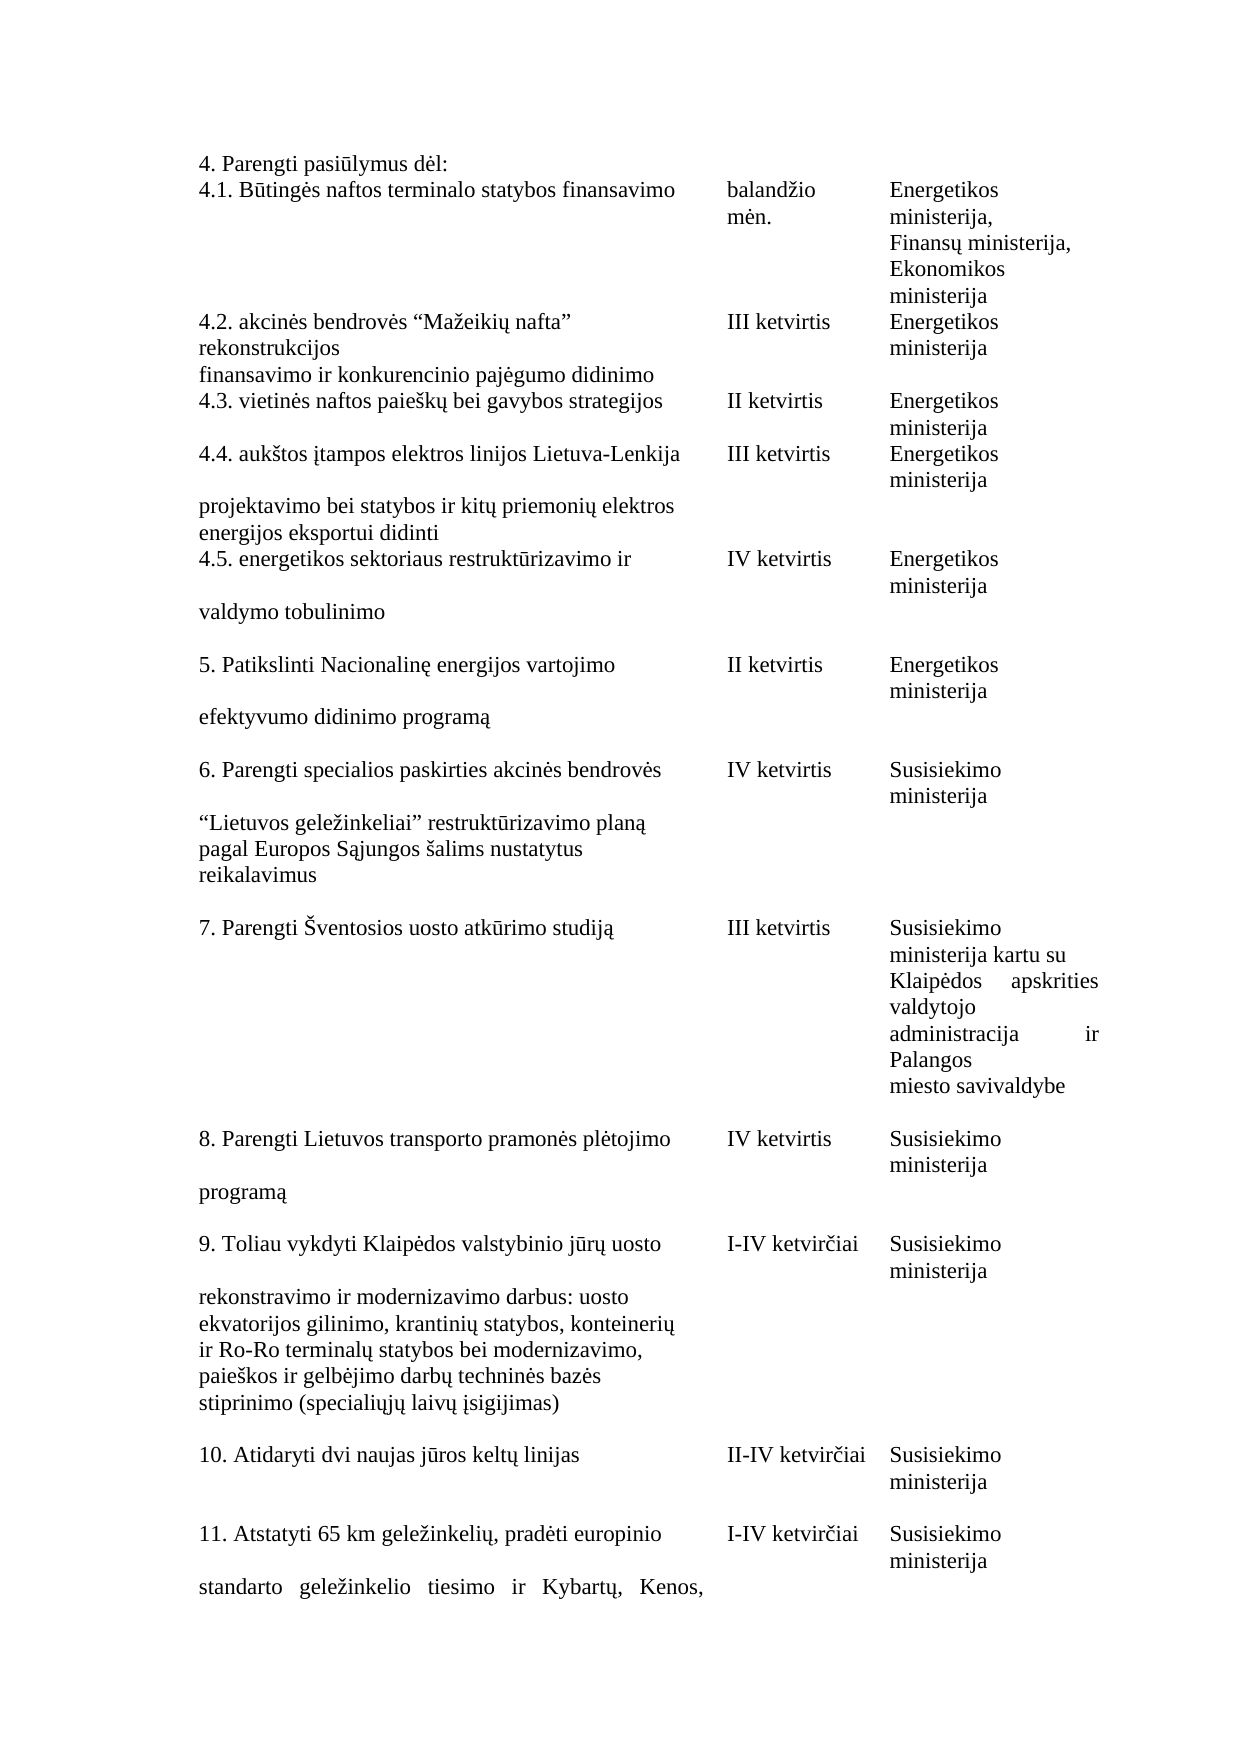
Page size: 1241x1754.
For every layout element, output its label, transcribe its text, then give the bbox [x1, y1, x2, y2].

table_cell [716, 1336, 878, 1362]
table_cell Susisiekimo ministerija kartu su [878, 914, 1110, 967]
table_cell valdymo tobulinimo [188, 598, 716, 624]
table_cell [878, 1099, 1110, 1125]
table_cell finansavimo ir konkurencinio pajėgumo didinimo [188, 361, 716, 387]
table_cell [716, 255, 878, 308]
table_cell [878, 1336, 1110, 1362]
table_cell Energetikos ministerija [878, 545, 1110, 598]
table_cell 4.2. akcinės bendrovės “Mažeikių nafta” rekonstrukcijos [188, 308, 716, 361]
table_cell IV ketvirtis [716, 756, 878, 809]
table_cell Susisiekimo ministerija [878, 1231, 1110, 1283]
table_cell [878, 1283, 1110, 1309]
table_cell standarto geležinkelio tiesimo ir Kybartų, Kenos, [188, 1573, 716, 1599]
table_cell [716, 1020, 878, 1072]
table_cell [878, 730, 1110, 756]
table_cell [716, 1310, 878, 1336]
table_cell [878, 624, 1110, 651]
table_cell [716, 1283, 878, 1309]
table_cell [878, 704, 1110, 730]
table_cell [716, 1073, 878, 1099]
table_cell 9. Toliau vykdyti Klaipėdos valstybinio jūrų uosto [188, 1231, 716, 1283]
table_cell [716, 229, 878, 255]
table_cell [188, 1494, 716, 1520]
table_cell Energetikos ministerija [878, 651, 1110, 703]
table_cell [878, 1389, 1110, 1415]
table_cell I-IV ketvirčiai [716, 1231, 878, 1283]
table_cell [878, 809, 1110, 835]
table_cell Ekonomikos ministerija [878, 255, 1110, 308]
table_cell [188, 229, 716, 255]
table_cell 8. Parengti Lietuvos transporto pramonės plėtojimo [188, 1125, 716, 1178]
table_cell [878, 1178, 1110, 1204]
table_cell programą [188, 1178, 716, 1204]
table_cell III ketvirtis [716, 914, 878, 967]
table_cell [188, 1099, 716, 1125]
table_cell Energetikos ministerija [878, 308, 1110, 361]
table_cell [188, 624, 716, 651]
table_cell rekonstravimo ir modernizavimo darbus: uosto [188, 1283, 716, 1309]
table_cell 4. Parengti pasiūlymus dėl: [188, 150, 716, 176]
table_cell 4.3. vietinės naftos paieškų bei gavybos strategijos [188, 387, 716, 440]
table_cell [878, 1310, 1110, 1336]
table_cell [878, 150, 1110, 176]
table_cell [716, 1204, 878, 1231]
table_cell Energetikos ministerija, [878, 176, 1110, 229]
table_cell miesto savivaldybe [878, 1073, 1110, 1099]
table_cell “Lietuvos geležinkeliai” restruktūrizavimo planą [188, 809, 716, 835]
table_cell [878, 361, 1110, 387]
table_cell Energetikos ministerija [878, 387, 1110, 440]
table_cell II-IV ketvirčiai [716, 1441, 878, 1494]
table_cell III ketvirtis [716, 308, 878, 361]
table_cell IV ketvirtis [716, 1125, 878, 1178]
table_cell [878, 1573, 1110, 1599]
table_cell energijos eksportui didinti [188, 519, 716, 545]
table_cell administracija ir Palangos [878, 1020, 1110, 1072]
table_cell [188, 888, 716, 914]
table_cell [716, 835, 878, 888]
table_cell [188, 255, 716, 308]
table_cell [188, 730, 716, 756]
table_cell [188, 1415, 716, 1441]
table_cell stiprinimo (specialiųjų laivų įsigijimas) [188, 1389, 716, 1415]
table_cell [878, 1362, 1110, 1389]
table_cell [716, 967, 878, 1020]
table_cell [878, 493, 1110, 519]
table_cell efektyvumo didinimo programą [188, 704, 716, 730]
table_cell [716, 1178, 878, 1204]
table_cell Energetikos ministerija [878, 440, 1110, 493]
table_cell Susisiekimo ministerija [878, 1520, 1110, 1573]
table_cell III ketvirtis [716, 440, 878, 493]
table_cell 6. Parengti specialios paskirties akcinės bendrovės [188, 756, 716, 809]
table_cell [716, 1389, 878, 1415]
table_cell ekvatorijos gilinimo, krantinių statybos, konteinerių [188, 1310, 716, 1336]
table_cell [716, 730, 878, 756]
table_cell [878, 1494, 1110, 1520]
table_cell [716, 1099, 878, 1125]
table_cell [716, 519, 878, 545]
table_cell [716, 888, 878, 914]
table_cell [188, 967, 716, 1020]
table_cell [716, 598, 878, 624]
table_cell [716, 1494, 878, 1520]
table_cell [188, 1073, 716, 1099]
table_cell [188, 1020, 716, 1072]
table_cell [878, 835, 1110, 888]
table_cell [878, 1204, 1110, 1231]
table_cell [716, 704, 878, 730]
table_cell Finansų ministerija, [878, 229, 1110, 255]
table_cell [716, 624, 878, 651]
table_cell 4.4. aukštos įtampos elektros linijos Lietuva-Lenkija [188, 440, 716, 493]
table_cell paieškos ir gelbėjimo darbų techninės bazės [188, 1362, 716, 1389]
table_cell [878, 519, 1110, 545]
table_cell I-IV ketvirčiai [716, 1520, 878, 1573]
table_cell [716, 1362, 878, 1389]
table_cell 5. Patikslinti Nacionalinę energijos vartojimo [188, 651, 716, 703]
table_cell [878, 888, 1110, 914]
table_cell projektavimo bei statybos ir kitų priemonių elektros [188, 493, 716, 519]
table_cell [716, 150, 878, 176]
table_cell 4.5. energetikos sektoriaus restruktūrizavimo ir [188, 545, 716, 598]
table_cell [716, 493, 878, 519]
table_cell [716, 361, 878, 387]
table_cell ir Ro-Ro terminalų statybos bei modernizavimo, [188, 1336, 716, 1362]
table_cell [188, 1204, 716, 1231]
table_cell II ketvirtis [716, 651, 878, 703]
table_cell IV ketvirtis [716, 545, 878, 598]
table_cell 11. Atstatyti 65 km geležinkelių, pradėti europinio [188, 1520, 716, 1573]
table_cell [716, 809, 878, 835]
table_cell [716, 1573, 878, 1599]
table_cell II ketvirtis [716, 387, 878, 440]
table_cell 7. Parengti Šventosios uosto atkūrimo studiją [188, 914, 716, 967]
table_cell 10. Atidaryti dvi naujas jūros keltų linijas [188, 1441, 716, 1494]
table_cell [716, 1415, 878, 1441]
table_cell [878, 1415, 1110, 1441]
table_cell [878, 598, 1110, 624]
table_cell balandžio mėn. [716, 176, 878, 229]
table_cell Klaipėdos apskrities valdytojo [878, 967, 1110, 1020]
table_cell Susisiekimo ministerija [878, 1125, 1110, 1178]
table_cell Susisiekimo ministerija [878, 756, 1110, 809]
table_cell pagal Europos Sąjungos šalims nustatytus reikalavimus [188, 835, 716, 888]
table_cell 4.1. Būtingės naftos terminalo statybos finansavimo [188, 176, 716, 229]
table_cell Susisiekimo ministerija [878, 1441, 1110, 1494]
